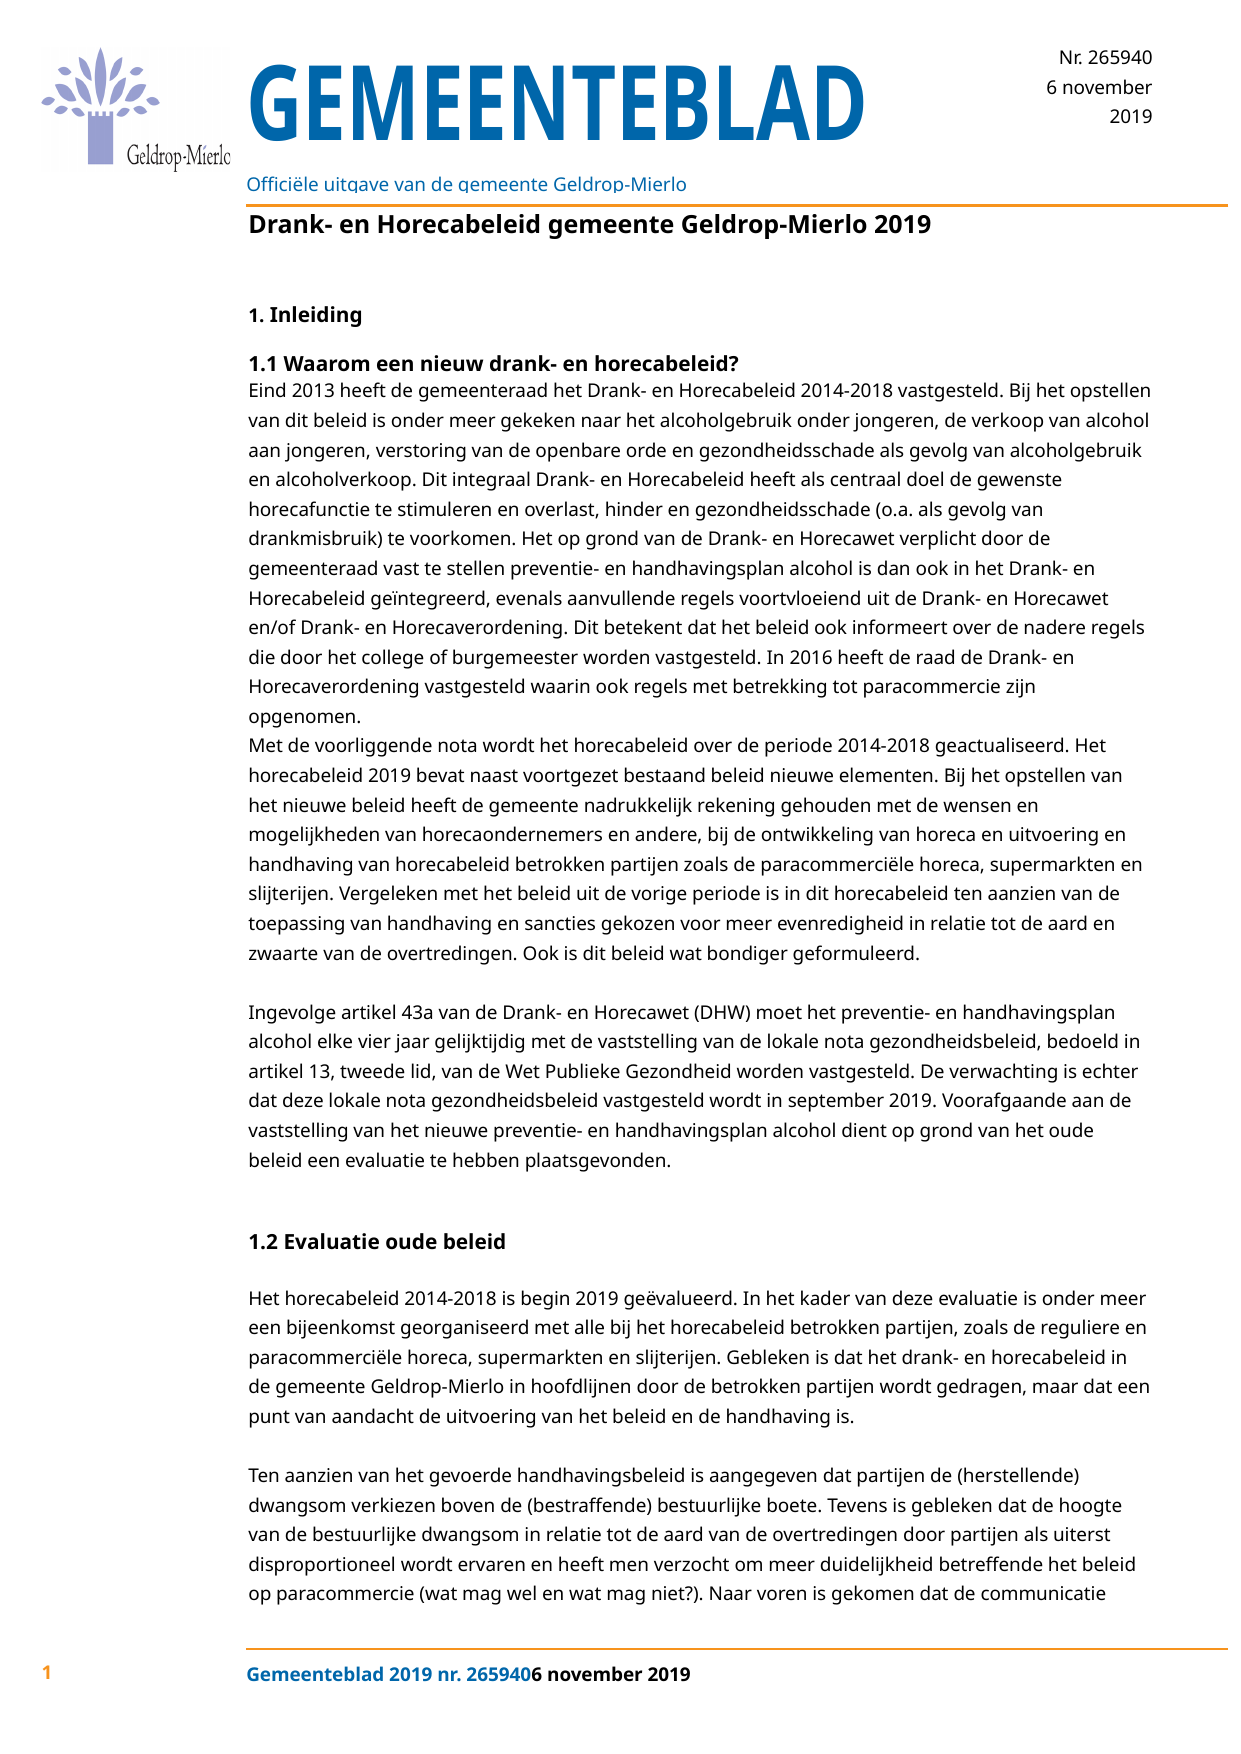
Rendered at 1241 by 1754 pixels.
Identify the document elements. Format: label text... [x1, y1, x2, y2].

text 1.2 Evaluatie oude beleid [248, 1227, 1152, 1255]
text Het horecabeleid 2014-2018 is begin 2019 geëvalueerd. In het kader van deze evaluatie is onder meer een bijeenkomst georganiseerd met alle bij het horecabeleid betrokken partijen, zoals de reguliere en paracommerciële horeca, supermarkten en slijterijen. Gebleken is dat het drank- en horecabeleid in de gemeente Geldrop-Mierlo in hoofdlijnen door de betrokken partijen wordt gedragen, maar dat een punt van aandacht de uitvoering van het beleid en de handhaving is. [248, 1285, 1152, 1429]
text 1.1 Waarom een nieuw drank- en horecabeleid? [248, 349, 1152, 378]
text Met de voorliggende nota wordt het horecabeleid over de periode 2014-2018 geactualiseerd. Het horecabeleid 2019 bevat naast voortgezet bestaand beleid nieuwe elementen. Bij het opstellen van het nieuwe beleid heeft de gemeente nadrukkelijk rekening gehouden met de wensen en mogelijkheden van horecaondernemers en andere, bij de ontwikkeling van horeca en uitvoering en handhaving van horecabeleid betrokken partijen zoals de paracommerciële horeca, supermarkten en slijterijen. Vergeleken met het beleid uit de vorige periode is in dit horecabeleid ten aanzien van de toepassing van handhaving en sancties gekozen voor meer evenredigheid in relatie tot de aard en zwaarte van de overtredingen. Ook is dit beleid wat bondiger geformuleerd. [248, 733, 1152, 965]
text Ten aanzien van het gevoerde handhavingsbeleid is aangegeven dat partijen de (herstellende) dwangsom verkiezen boven de (bestraffende) bestuurlijke boete. Tevens is gebleken dat de hoogte van de bestuurlijke dwangsom in relatie tot de aard van de overtredingen door partijen als uiterst disproportioneel wordt ervaren en heeft men verzocht om meer duidelijkheid betreffende het beleid op paracommercie (wat mag wel en wat mag niet?). Naar voren is gekomen dat de communicatie [248, 1462, 1152, 1606]
text 1. Inleiding [248, 300, 1152, 328]
text Drank- en Horecabeleid gemeente Geldrop-Mierlo 2019 [248, 207, 1152, 241]
picture [41, 47, 231, 172]
text Eind 2013 heeft de gemeenteraad het Drank- en Horecabeleid 2014-2018 vastgesteld. Bij het opstellen van dit beleid is onder meer gekeken naar het alcoholgebruik onder jongeren, de verkoop van alcohol aan jongeren, verstoring van de openbare orde en gezondheidsschade als gevolg van alcoholgebruik en alcoholverkoop. Dit integraal Drank- en Horecabeleid heeft als centraal doel de gewenste horecafunctie te stimuleren en overlast, hinder en gezondheidsschade (o.a. als gevolg van drankmisbruik) te voorkomen. Het op grond van de Drank- en Horecawet verplicht door de gemeenteraad vast te stellen preventie- en handhavingsplan alcohol is dan ook in het Drank- en Horecabeleid geïntegreerd, evenals aanvullende regels voortvloeiend uit de Drank- en Horecawet en/of Drank- en Horecaverordening. Dit betekent dat het beleid ook informeert over de nadere regels die door het college of burgemeester worden vastgesteld. In 2016 heeft de raad de Drank- en Horecaverordening vastgesteld waarin ook regels met betrekking tot paracommercie zijn opgenomen. [248, 378, 1152, 729]
text Ingevolge artikel 43a van de Drank- en Horecawet (DHW) moet het preventie- en handhavingsplan alcohol elke vier jaar gelijktijdig met de vaststelling van de lokale nota gezondheidsbeleid, bedoeld in artikel 13, tweede lid, van de Wet Publieke Gezondheid worden vastgesteld. De verwachting is echter dat deze lokale nota gezondheidsbeleid vastgesteld wordt in september 2019. Voorafgaande aan de vaststelling van het nieuwe preventie- en handhavingsplan alcohol dient op grond van het oude beleid een evaluatie te hebben plaatsgevonden. [248, 999, 1152, 1172]
